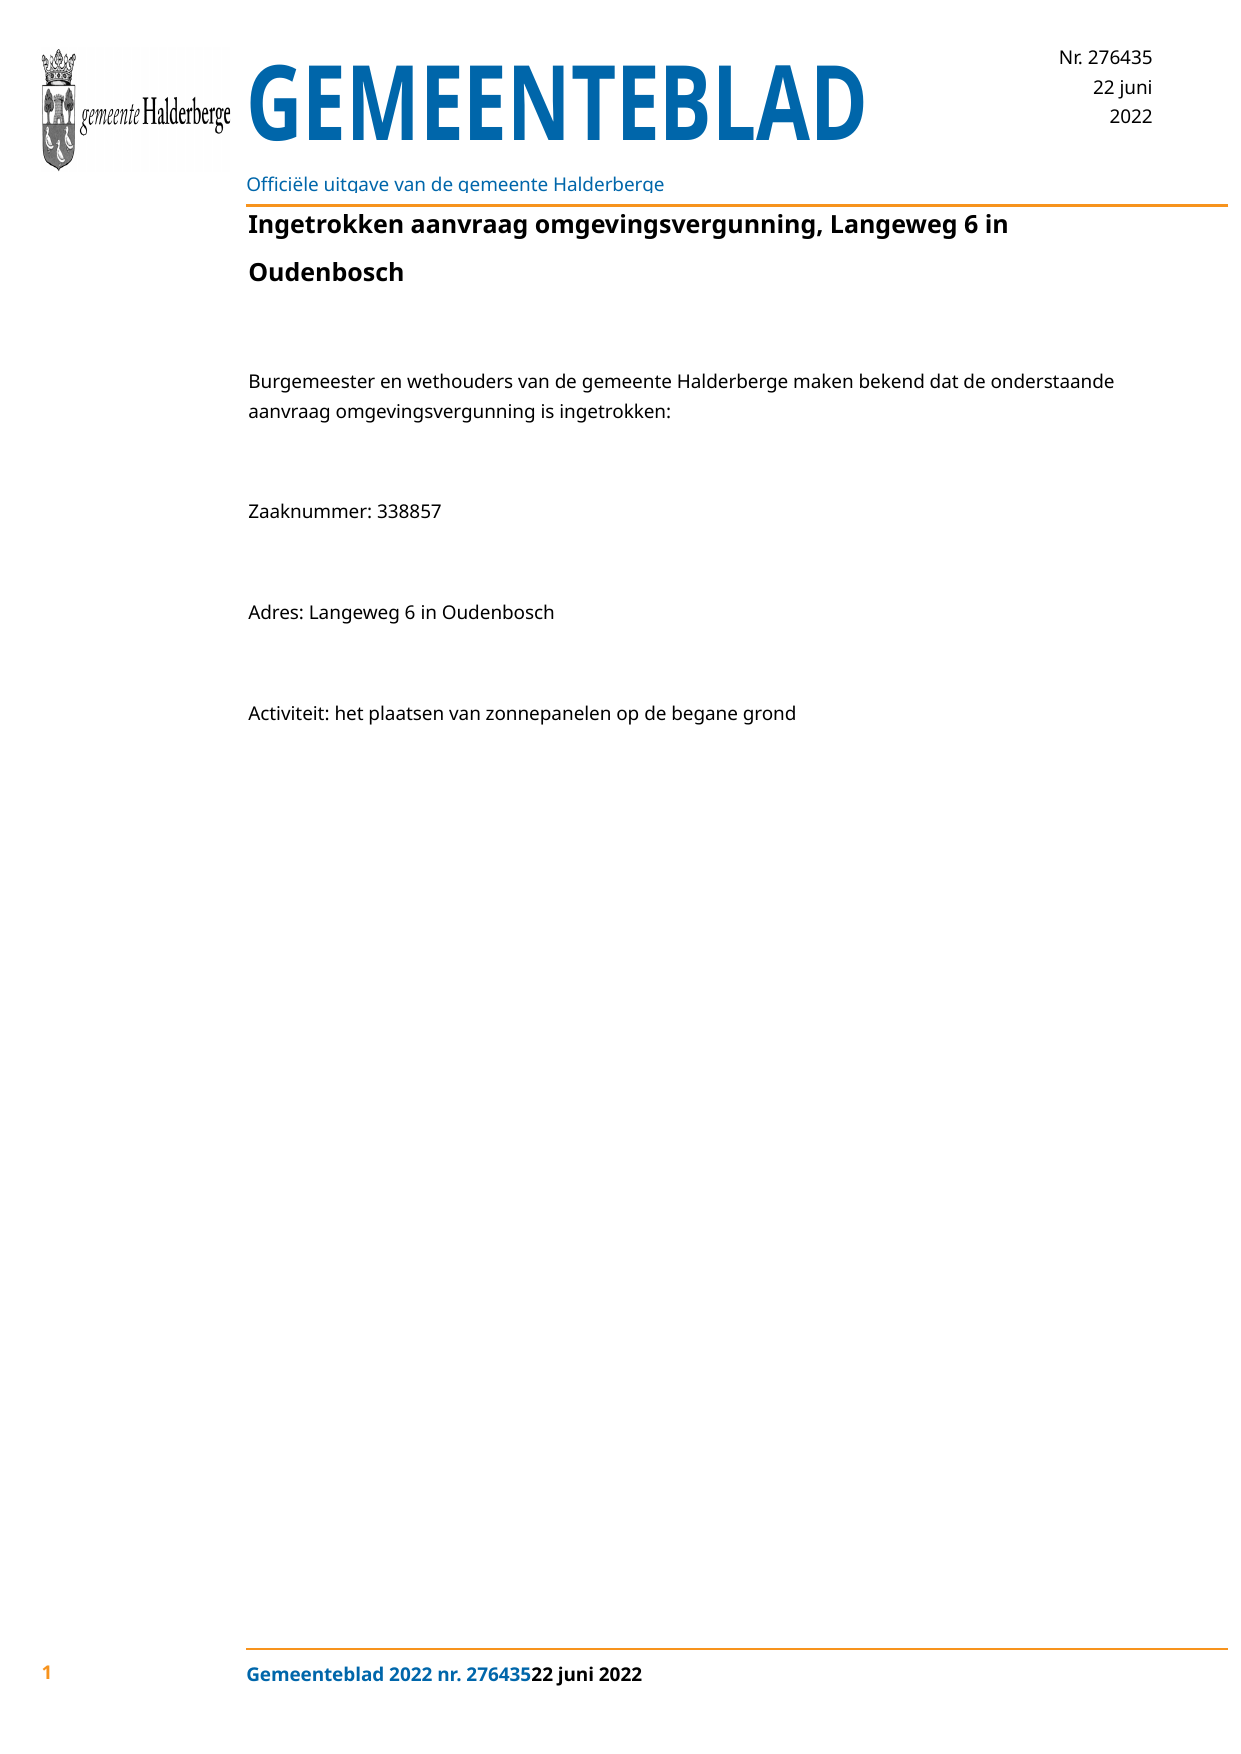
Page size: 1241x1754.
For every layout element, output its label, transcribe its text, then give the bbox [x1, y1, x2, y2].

text Activiteit: het plaatsen van zonnepanelen op de begane grond [248, 700, 1152, 726]
picture [41, 47, 231, 172]
text Zaaknummer: 338857 [248, 499, 1152, 524]
text Adres: Langeweg 6 in Oudenbosch [248, 599, 1152, 625]
text Burgemeester en wethouders van de gemeente Halderberge maken bekend dat de onderstaande aanvraag omgevingsvergunning is ingetrokken: [248, 368, 1152, 424]
text Ingetrokken aanvraag omgevingsvergunning, Langeweg 6 in Oudenbosch [248, 207, 1152, 288]
